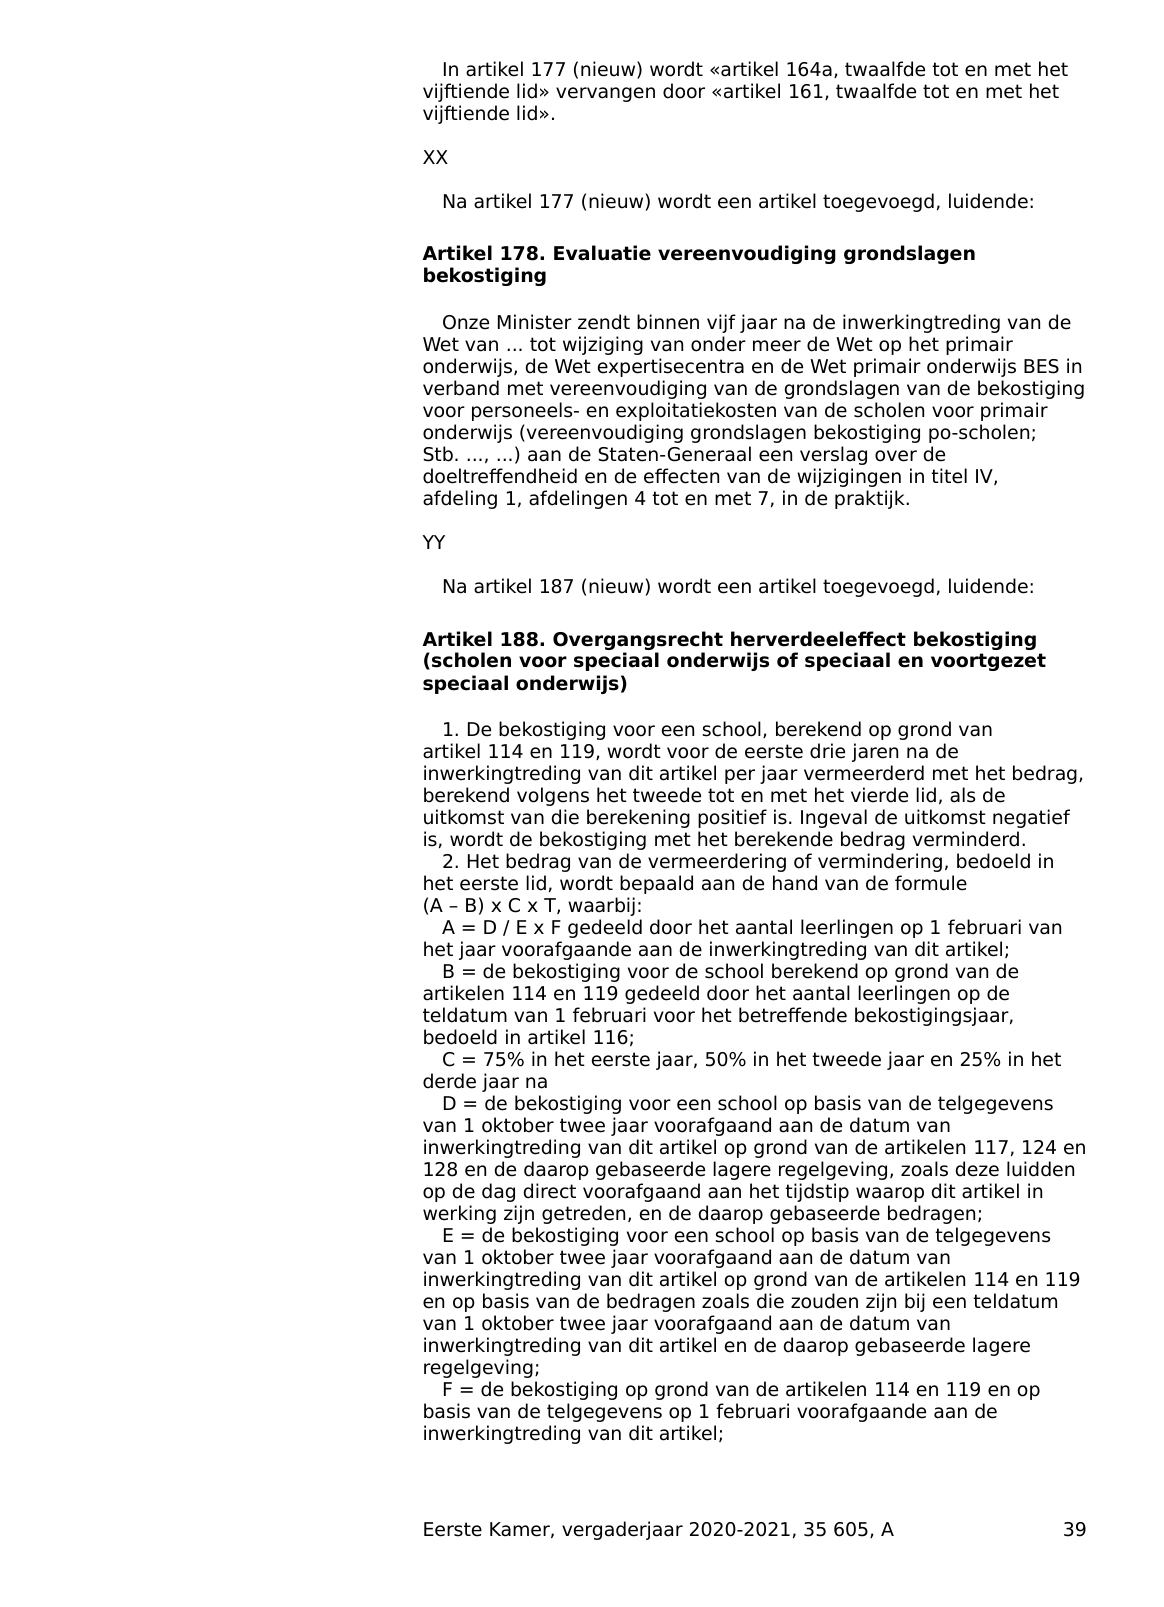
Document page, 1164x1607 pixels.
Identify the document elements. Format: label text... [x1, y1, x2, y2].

text Na artikel 187 (nieuw) wordt een artikel toegevoegd, luidende: [422, 576, 1087, 598]
text D = de bekostiging voor een school op basis van de telgegevens van 1 oktober twee jaar voorafgaand aan de datum van inwerkingtreding van dit artikel op grond van de artikelen 117, 124 en 128 en de daarop gebaseerde lagere regelgeving, zoals deze luidden op de dag direct voorafgaand aan het tijdstip waarop dit artikel in werking zijn getreden, en de daarop gebaseerde bedragen; [422, 1093, 1087, 1225]
text E = de bekostiging voor een school op basis van de telgegevens van 1 oktober twee jaar voorafgaand aan de datum van inwerkingtreding van dit artikel op grond van de artikelen 114 en 119 en op basis van de bedragen zoals die zouden zijn bij een teldatum van 1 oktober twee jaar voorafgaand aan de datum van inwerkingtreding van dit artikel en de daarop gebaseerde lagere regelgeving; [422, 1225, 1087, 1379]
text B = de bekostiging voor de school berekend op grond van de artikelen 114 en 119 gedeeld door het aantal leerlingen op de teldatum van 1 februari voor het betreffende bekostigingsjaar, bedoeld in artikel 116; [422, 961, 1087, 1049]
text YY [422, 532, 1087, 554]
text C = 75% in het eerste jaar, 50% in het tweede jaar en 25% in het derde jaar na [422, 1049, 1087, 1093]
text F = de bekostiging op grond van de artikelen 114 en 119 en op basis van de telgegevens op 1 februari voorafgaande aan de inwerkingtreding van dit artikel; [422, 1379, 1087, 1445]
text In artikel 177 (nieuw) wordt «artikel 164a, twaalfde tot en met het vijftiende lid» vervangen door «artikel 161, twaalfde tot en met het vijftiende lid». [422, 59, 1087, 125]
subtitle Artikel 188. Overgangsrecht herverdeeleffect bekostiging (scholen voor speciaal onderwijs of speciaal en voortgezet speciaal onderwijs) [422, 628, 1087, 694]
subtitle Artikel 178. Evaluatie vereenvoudiging grondslagen bekostiging [422, 243, 1087, 287]
text Na artikel 177 (nieuw) wordt een artikel toegevoegd, luidende: [422, 191, 1087, 213]
text XX [422, 147, 1087, 169]
text Onze Minister zendt binnen vijf jaar na de inwerkingtreding van de Wet van ... tot wijziging van onder meer de Wet op het primair onderwijs, de Wet expertisecentra en de Wet primair onderwijs BES in verband met vereenvoudiging van de grondslagen van de bekostiging voor personeels- en exploitatiekosten van de scholen voor primair onderwijs (vereenvoudiging grondslagen bekostiging po-scholen; Stb. ..., ...) aan de Staten-Generaal een verslag over de doeltreffendheid en de effecten van de wijzigingen in titel IV, afdeling 1, afdelingen 4 tot en met 7, in de praktijk. [422, 312, 1087, 510]
text 1. De bekostiging voor een school, berekend op grond van artikel 114 en 119, wordt voor de eerste drie jaren na de inwerkingtreding van dit artikel per jaar vermeerderd met het bedrag, berekend volgens het tweede tot en met het vierde lid, als de uitkomst van die berekening positief is. Ingeval de uitkomst negatief is, wordt de bekostiging met het berekende bedrag verminderd. [422, 719, 1087, 851]
text A = D / E x F gedeeld door het aantal leerlingen op 1 februari van het jaar voorafgaande aan de inwerkingtreding van dit artikel; [422, 917, 1087, 961]
text 2. Het bedrag van de vermeerdering of vermindering, bedoeld in het eerste lid, wordt bepaald aan de hand van de formule (A – B) x C x T, waarbij: [422, 851, 1087, 917]
